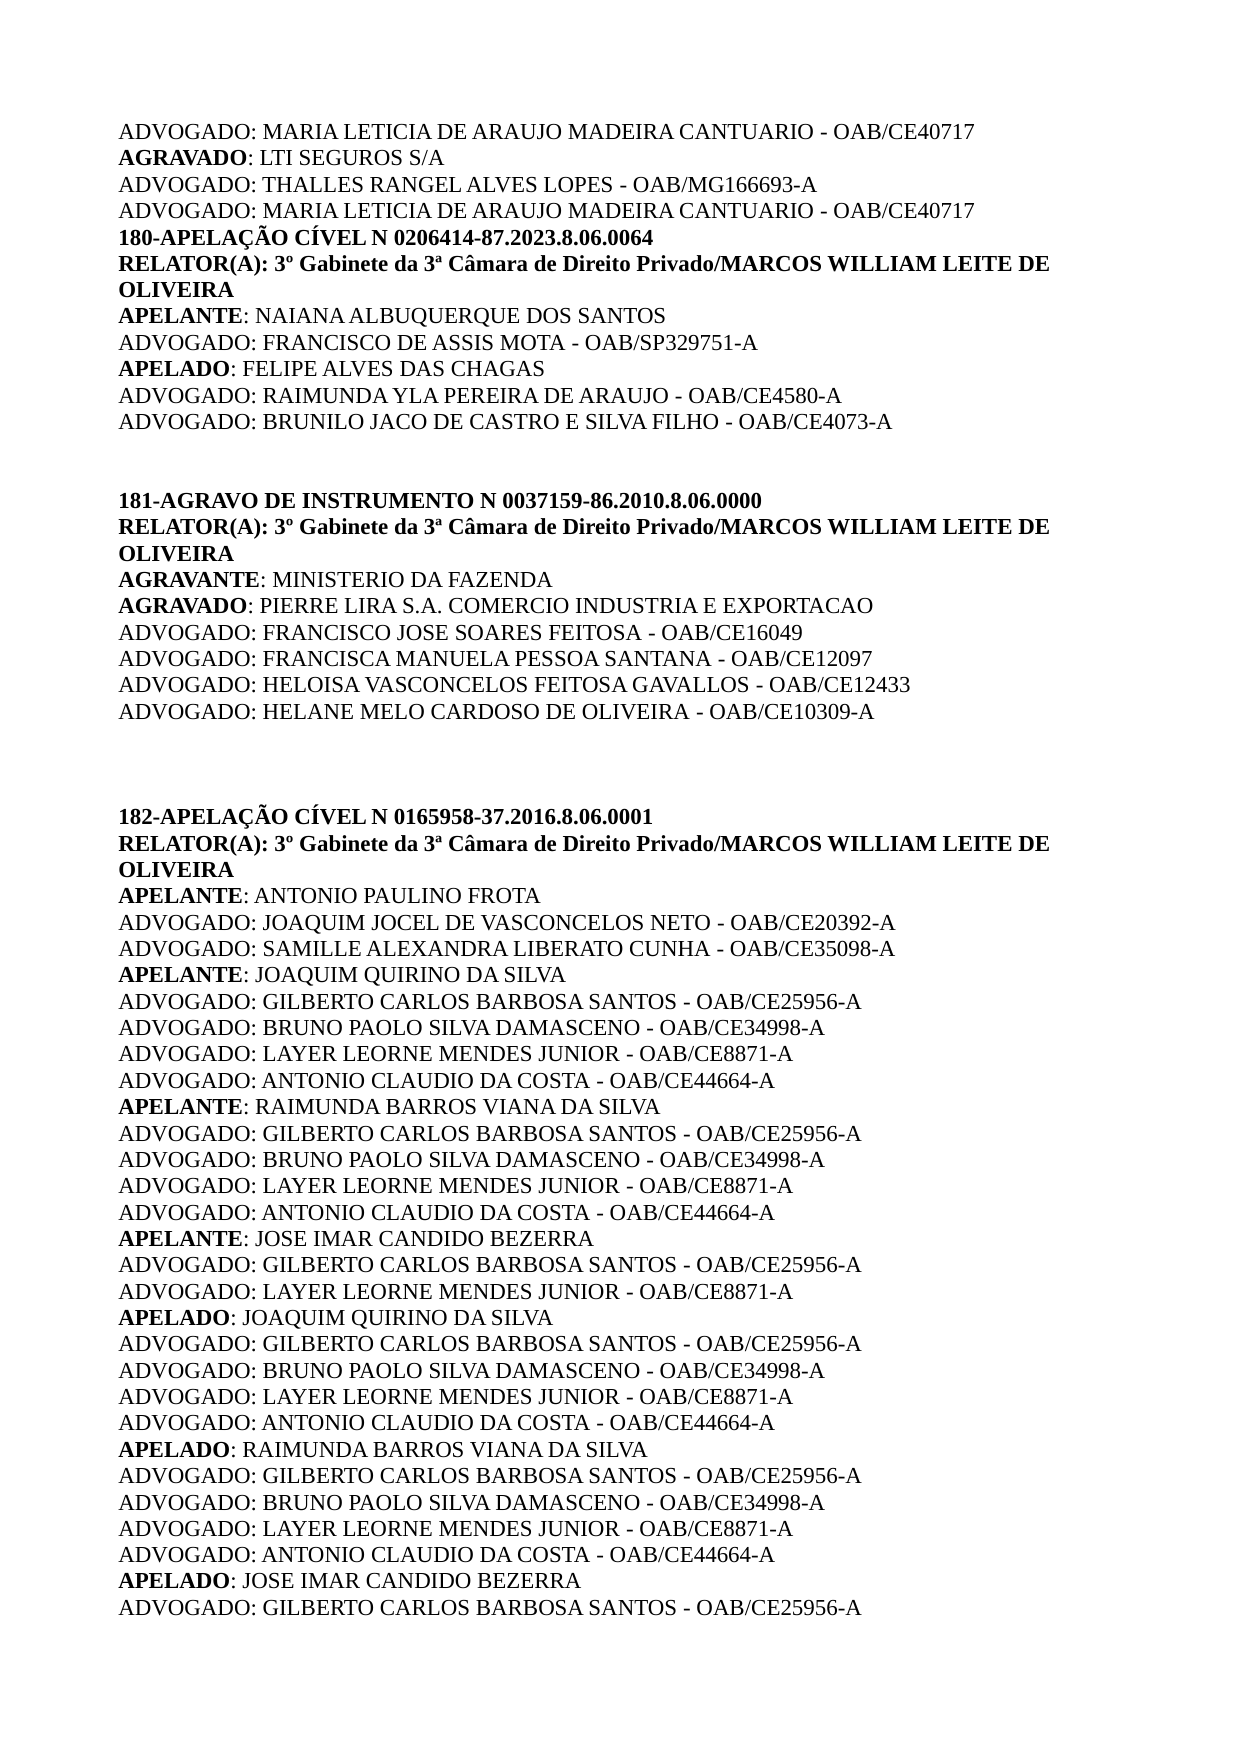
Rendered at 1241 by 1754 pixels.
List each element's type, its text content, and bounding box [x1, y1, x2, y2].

text ADVOGADO: MARIA LETICIA DE ARAUJO MADEIRA CANTUARIO - OAB/CE40717 AGRAVADO: LTI SEGUROS S/A ADVOGADO: THALLES RANGEL ALVES LOPES - OAB/MG166693-A ADVOGADO: MARIA LETICIA DE ARAUJO MADEIRA CANTUARIO - OAB/CE40717 180-APELAÇÃO CÍVEL N 0206414-87.2023.8.06.0064 RELATOR(A): 3º Gabinete da 3ª Câmara de Direito Privado/MARCOS WILLIAM LEITE DE OLIVEIRA APELANTE: NAIANA ALBUQUERQUE DOS SANTOS ADVOGADO: FRANCISCO DE ASSIS MOTA - OAB/SP329751-A APELADO: FELIPE ALVES DAS CHAGAS ADVOGADO: RAIMUNDA YLA PEREIRA DE ARAUJO - OAB/CE4580-A ADVOGADO: BRUNILO JACO DE CASTRO E SILVA FILHO - OAB/CE4073-A 181-AGRAVO DE INSTRUMENTO N 0037159-86.2010.8.06.0000 RELATOR(A): 3º Gabinete da 3ª Câmara de Direito Privado/MARCOS WILLIAM LEITE DE OLIVEIRA AGRAVANTE: MINISTERIO DA FAZENDA AGRAVADO: PIERRE LIRA S.A. COMERCIO INDUSTRIA E EXPORTACAO ADVOGADO: FRANCISCO JOSE SOARES FEITOSA - OAB/CE16049 ADVOGADO: FRANCISCA MANUELA PESSOA SANTANA - OAB/CE12097 ADVOGADO: HELOISA VASCONCELOS FEITOSA GAVALLOS - OAB/CE12433 ADVOGADO: HELANE MELO CARDOSO DE OLIVEIRA - OAB/CE10309-A 182-APELAÇÃO CÍVEL N 0165958-37.2016.8.06.0001 RELATOR(A): 3º Gabinete da 3ª Câmara de Direito Privado/MARCOS WILLIAM LEITE DE OLIVEIRA APELANTE: ANTONIO PAULINO FROTA ADVOGADO: JOAQUIM JOCEL DE VASCONCELOS NETO - OAB/CE20392-A ADVOGADO: SAMILLE ALEXANDRA LIBERATO CUNHA - OAB/CE35098-A APELANTE: JOAQUIM QUIRINO DA SILVA ADVOGADO: GILBERTO CARLOS BARBOSA SANTOS - OAB/CE25956-A ADVOGADO: BRUNO PAOLO SILVA DAMASCENO - OAB/CE34998-A ADVOGADO: LAYER LEORNE MENDES JUNIOR - OAB/CE8871-A ADVOGADO: ANTONIO CLAUDIO DA COSTA - OAB/CE44664-A APELANTE: RAIMUNDA BARROS VIANA DA SILVA ADVOGADO: GILBERTO CARLOS BARBOSA SANTOS - OAB/CE25956-A ADVOGADO: BRUNO PAOLO SILVA DAMASCENO - OAB/CE34998-A ADVOGADO: LAYER LEORNE MENDES JUNIOR - OAB/CE8871-A ADVOGADO: ANTONIO CLAUDIO DA COSTA - OAB/CE44664-A APELANTE: JOSE IMAR CANDIDO BEZERRA ADVOGADO: GILBERTO CARLOS BARBOSA SANTOS - OAB/CE25956-A ADVOGADO: LAYER LEORNE MENDES JUNIOR - OAB/CE8871-A APELADO: JOAQUIM QUIRINO DA SILVA ADVOGADO: GILBERTO CARLOS BARBOSA SANTOS - OAB/CE25956-A ADVOGADO: BRUNO PAOLO SILVA DAMASCENO - OAB/CE34998-A ADVOGADO: LAYER LEORNE MENDES JUNIOR - OAB/CE8871-A ADVOGADO: ANTONIO CLAUDIO DA COSTA - OAB/CE44664-A APELADO: RAIMUNDA BARROS VIANA DA SILVA ADVOGADO: GILBERTO CARLOS BARBOSA SANTOS - OAB/CE25956-A ADVOGADO: BRUNO PAOLO SILVA DAMASCENO - OAB/CE34998-A ADVOGADO: LAYER LEORNE MENDES JUNIOR - OAB/CE8871-A ADVOGADO: ANTONIO CLAUDIO DA COSTA - OAB/CE44664-A APELADO: JOSE IMAR CANDIDO BEZERRA ADVOGADO: GILBERTO CARLOS BARBOSA SANTOS - OAB/CE25956-A [118, 118, 1122, 1620]
